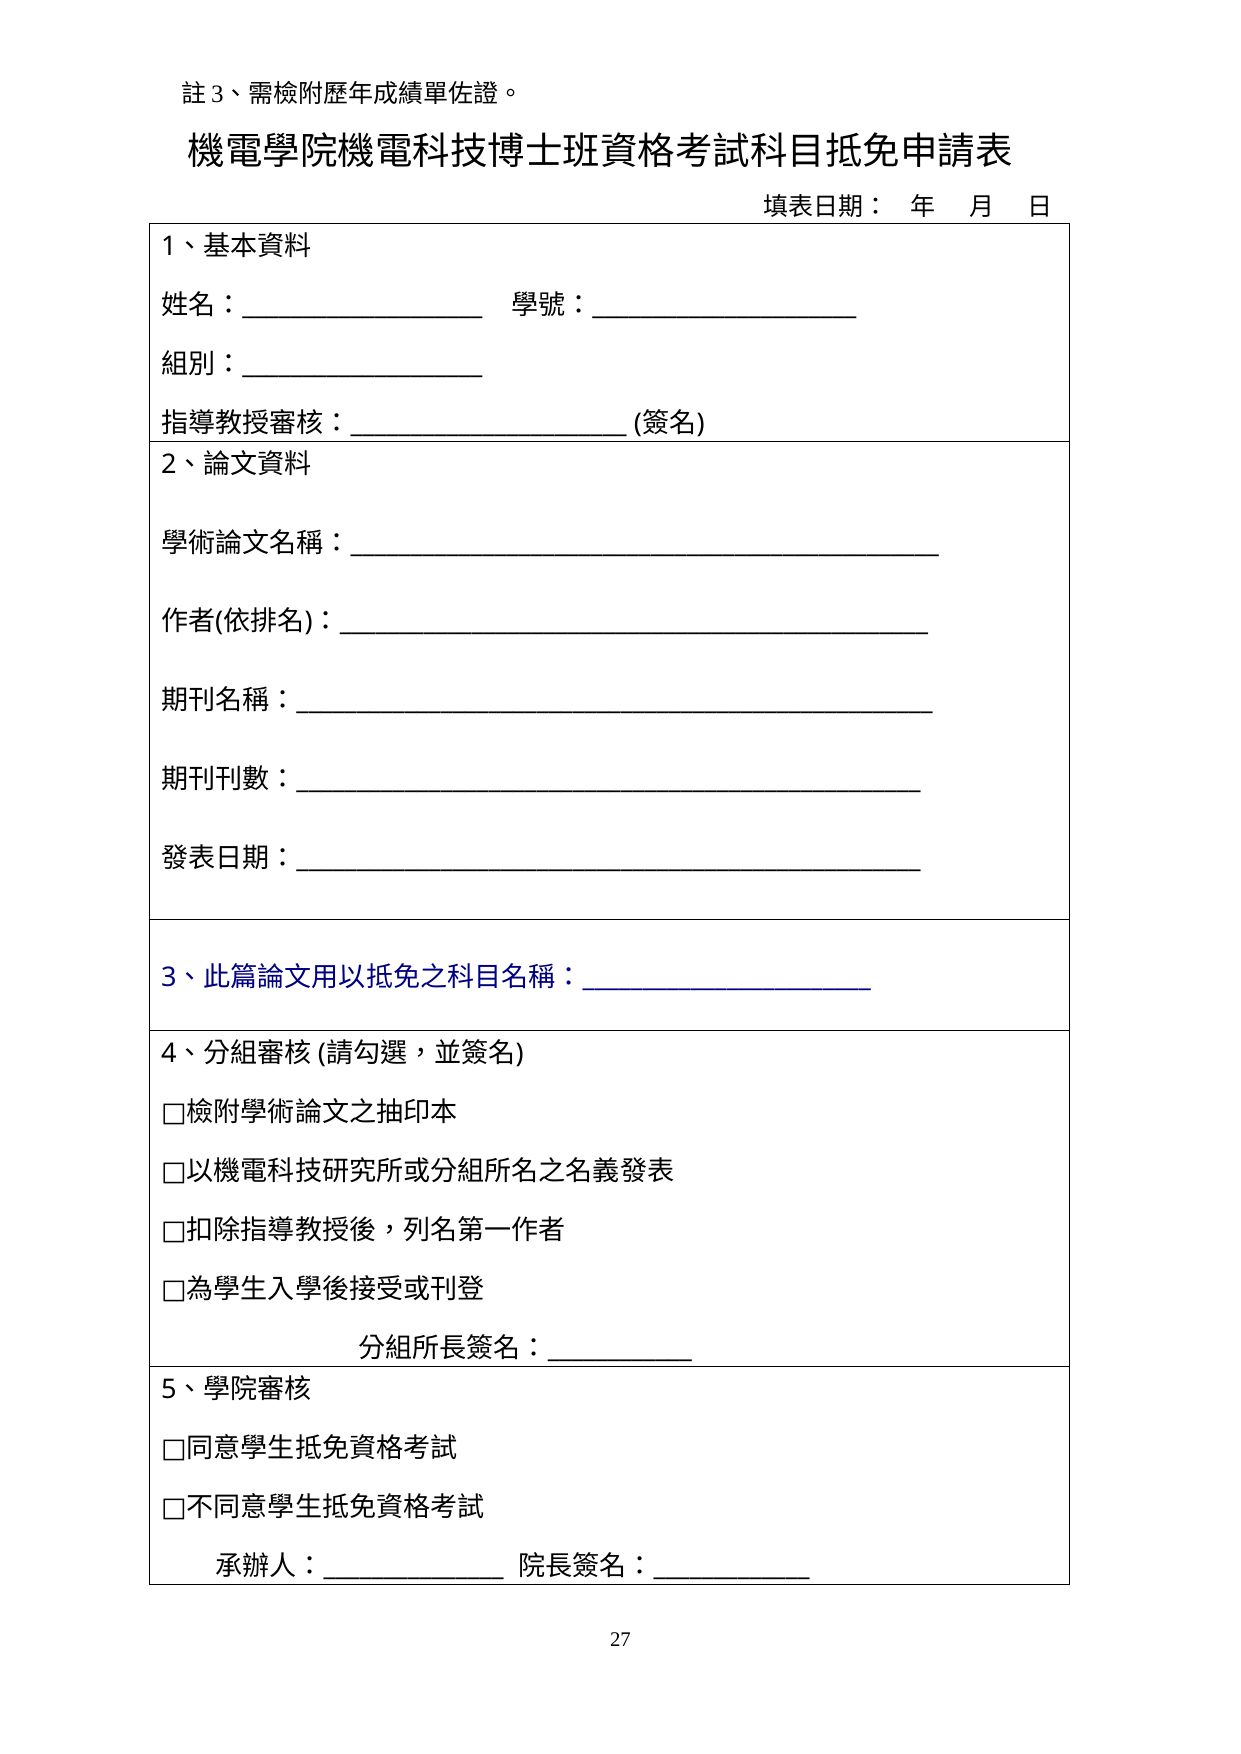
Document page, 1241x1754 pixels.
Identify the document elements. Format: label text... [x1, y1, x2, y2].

text 註3、需檢附歷年成績單佐證。 [181, 73, 1053, 111]
table_cell 5、學院審核 □同意學生抵免資格考試 □不同意學生抵免資格考試 承辦人：_______________ 院長簽名：_____________ [150, 1367, 1069, 1583]
table_header 1、基本資料 姓名：____________________ 學號：______________________ 組別：____________________ 指導教授審核：_______________________ (簽名) [150, 224, 1069, 441]
table_cell 4、分組審核 (請勾選，並簽名) □檢附學術論文之抽印本 □以機電科技研究所或分組所名之名義發表 □扣除指導教授後，列名第一作者 □為學生入學後接受或刊登 分組所長簽名：____________ [150, 1031, 1069, 1366]
text 機電學院機電科技博士班資格考試科目抵免申請表 [187, 111, 1053, 186]
table_cell 3、此篇論文用以抵免之科目名稱：________________________ [150, 920, 1069, 1030]
table_cell 2、論文資料 學術論文名稱：_________________________________________________ 作者(依排名)：_________________________________________________ 期刊名稱：_____________________________________________________ 期刊刊數：____________________________________________________ 發表日期：____________________________________________________ [150, 442, 1069, 919]
text 填表日期： 年 月 日 [187, 186, 1053, 223]
